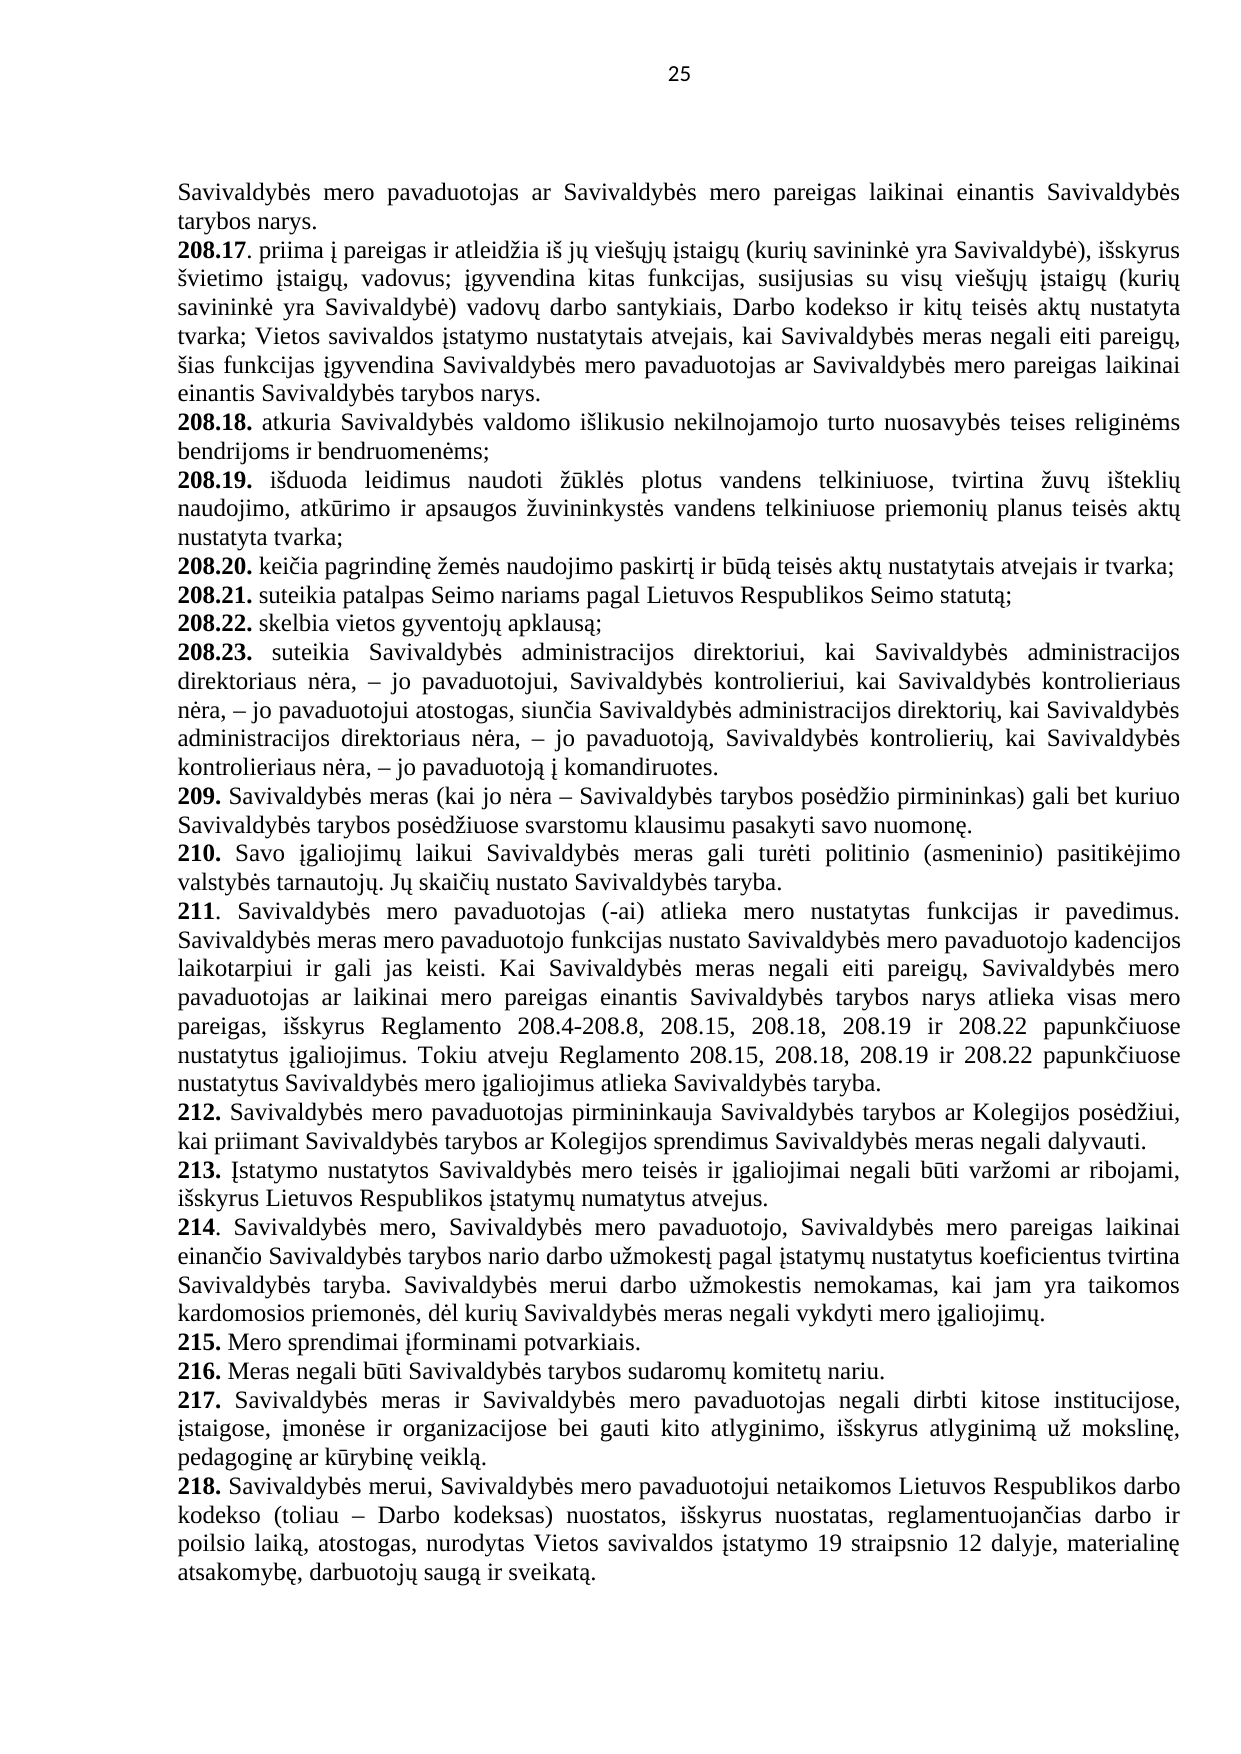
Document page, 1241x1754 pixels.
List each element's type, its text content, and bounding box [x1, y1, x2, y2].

text 208.20. keičia pagrindinę žemės naudojimo paskirtį ir būdą teisės aktų nustatytais atvejais ir tvarka; [177, 551, 1181, 580]
text 216. Meras negali būti Savivaldybės tarybos sudaromų komitetų nariu. [177, 1356, 1181, 1385]
text 213. Įstatymo nustatytos Savivaldybės mero teisės ir įgaliojimai negali būti varžomi ar ribojami, išskyrus Lietuvos Respublikos įstatymų numatytus atvejus. [177, 1155, 1181, 1212]
text 208.22. skelbia vietos gyventojų apklausą; [177, 608, 1181, 637]
text 210. Savo įgaliojimų laikui Savivaldybės meras gali turėti politinio (asmeninio) pasitikėjimo valstybės tarnautojų. Jų skaičių nustato Savivaldybės taryba. [177, 838, 1181, 896]
text Savivaldybės mero pavaduotojas ar Savivaldybės mero pareigas laikinai einantis Savivaldybės tarybos narys. [177, 177, 1181, 235]
text 208.19. išduoda leidimus naudoti žūklės plotus vandens telkiniuose, tvirtina žuvų išteklių naudojimo, atkūrimo ir apsaugos žuvininkystės vandens telkiniuose priemonių planus teisės aktų nustatyta tvarka; [177, 465, 1181, 551]
text 209. Savivaldybės meras (kai jo nėra – Savivaldybės tarybos posėdžio pirmininkas) gali bet kuriuo Savivaldybės tarybos posėdžiuose svarstomu klausimu pasakyti savo nuomonę. [177, 781, 1181, 838]
text 212. Savivaldybės mero pavaduotojas pirmininkauja Savivaldybės tarybos ar Kolegijos posėdžiui, kai priimant Savivaldybės tarybos ar Kolegijos sprendimus Savivaldybės meras negali dalyvauti. [177, 1097, 1181, 1155]
text 214. Savivaldybės mero, Savivaldybės mero pavaduotojo, Savivaldybės mero pareigas laikinai einančio Savivaldybės tarybos nario darbo užmokestį pagal įstatymų nustatytus koeficientus tvirtina Savivaldybės taryba. Savivaldybės merui darbo užmokestis nemokamas, kai jam yra taikomos kardomosios priemonės, dėl kurių Savivaldybės meras negali vykdyti mero įgaliojimų. [177, 1212, 1181, 1327]
text 215. Mero sprendimai įforminami potvarkiais. [177, 1327, 1181, 1356]
text 208.18. atkuria Savivaldybės valdomo išlikusio nekilnojamojo turto nuosavybės teises religinėms bendrijoms ir bendruomenėms; [177, 407, 1181, 465]
text 211. Savivaldybės mero pavaduotojas (-ai) atlieka mero nustatytas funkcijas ir pavedimus. Savivaldybės meras mero pavaduotojo funkcijas nustato Savivaldybės mero pavaduotojo kadencijos laikotarpiui ir gali jas keisti. Kai Savivaldybės meras negali eiti pareigų, Savivaldybės mero pavaduotojas ar laikinai mero pareigas einantis Savivaldybės tarybos narys atlieka visas mero pareigas, išskyrus Reglamento 208.4-208.8, 208.15, 208.18, 208.19 ir 208.22 papunkčiuose nustatytus įgaliojimus. Tokiu atveju Reglamento 208.15, 208.18, 208.19 ir 208.22 papunkčiuose nustatytus Savivaldybės mero įgaliojimus atlieka Savivaldybės taryba. [177, 896, 1181, 1097]
text 217. Savivaldybės meras ir Savivaldybės mero pavaduotojas negali dirbti kitose institucijose, įstaigose, įmonėse ir organizacijose bei gauti kito atlyginimo, išskyrus atlyginimą už mokslinę, pedagoginę ar kūrybinę veiklą. [177, 1385, 1181, 1471]
text 208.17. priima į pareigas ir atleidžia iš jų viešųjų įstaigų (kurių savininkė yra Savivaldybė), išskyrus švietimo įstaigų, vadovus; įgyvendina kitas funkcijas, susijusias su visų viešųjų įstaigų (kurių savininkė yra Savivaldybė) vadovų darbo santykiais, Darbo kodekso ir kitų teisės aktų nustatyta tvarka; Vietos savivaldos įstatymo nustatytais atvejais, kai Savivaldybės meras negali eiti pareigų, šias funkcijas įgyvendina Savivaldybės mero pavaduotojas ar Savivaldybės mero pareigas laikinai einantis Savivaldybės tarybos narys. [177, 235, 1181, 407]
text 218. Savivaldybės merui, Savivaldybės mero pavaduotojui netaikomos Lietuvos Respublikos darbo kodekso (toliau – Darbo kodeksas) nuostatos, išskyrus nuostatas, reglamentuojančias darbo ir poilsio laiką, atostogas, nurodytas Vietos savivaldos įstatymo 19 straipsnio 12 dalyje, materialinę atsakomybę, darbuotojų saugą ir sveikatą. [177, 1471, 1181, 1586]
text 208.21. suteikia patalpas Seimo nariams pagal Lietuvos Respublikos Seimo statutą; [177, 580, 1181, 608]
text 208.23. suteikia Savivaldybės administracijos direktoriui, kai Savivaldybės administracijos direktoriaus nėra, – jo pavaduotojui, Savivaldybės kontrolieriui, kai Savivaldybės kontrolieriaus nėra, – jo pavaduotojui atostogas, siunčia Savivaldybės administracijos direktorių, kai Savivaldybės administracijos direktoriaus nėra, – jo pavaduotoją, Savivaldybės kontrolierių, kai Savivaldybės kontrolieriaus nėra, – jo pavaduotoją į komandiruotes. [177, 637, 1181, 781]
